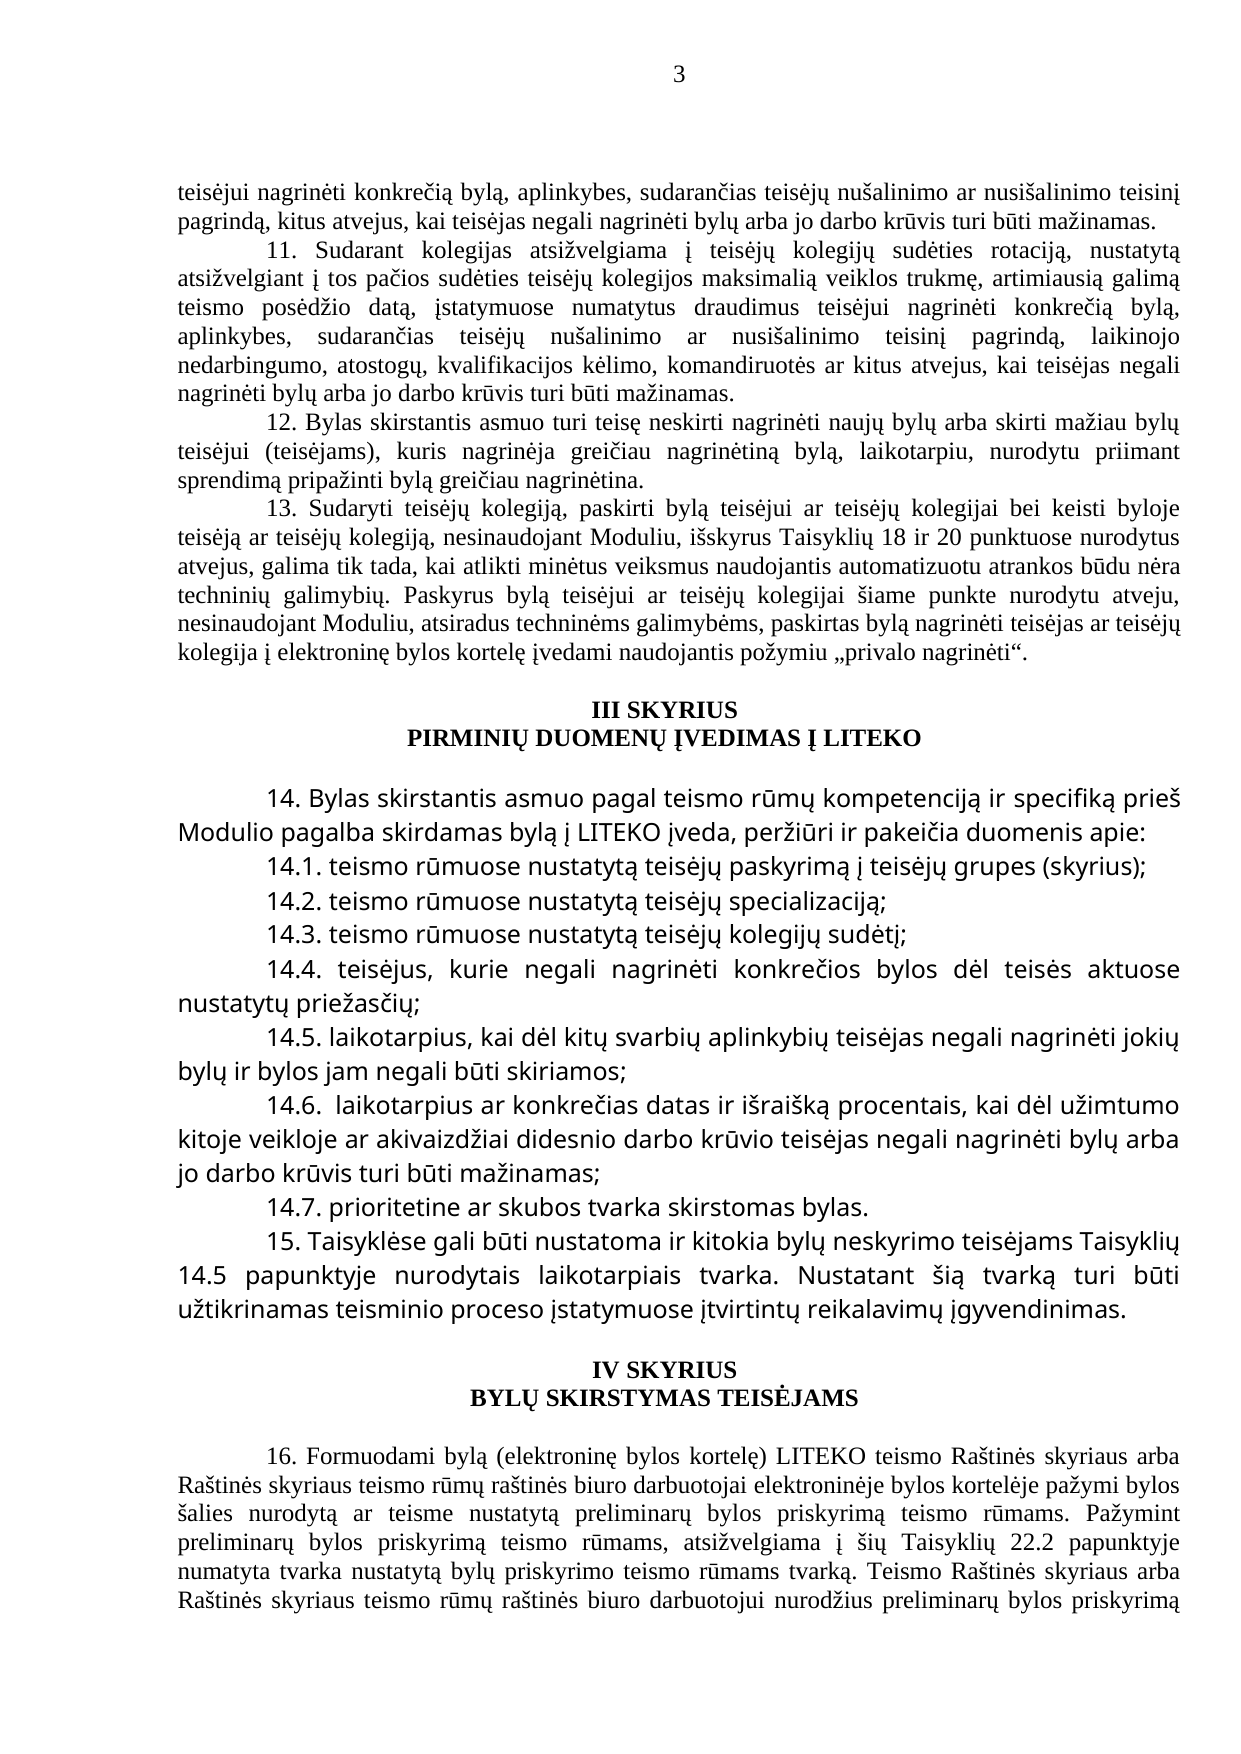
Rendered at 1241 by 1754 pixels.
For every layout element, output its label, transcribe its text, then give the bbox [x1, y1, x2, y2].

text teisėjui nagrinėti konkrečią bylą, aplinkybes, sudarančias teisėjų nušalinimo ar nusišalinimo teisinį pagrindą, kitus atvejus, kai teisėjas negali nagrinėti bylų arba jo darbo krūvis turi būti mažinamas. [177, 177, 1181, 235]
text 14.6. laikotarpius ar konkrečias datas ir išraišką procentais, kai dėl užimtumo kitoje veikloje ar akivaizdžiai didesnio darbo krūvio teisėjas negali nagrinėti bylų arba jo darbo krūvis turi būti mažinamas; [177, 1087, 1181, 1190]
text 12. Bylas skirstantis asmuo turi teisę neskirti nagrinėti naujų bylų arba skirti mažiau bylų teisėjui (teisėjams), kuris nagrinėja greičiau nagrinėtiną bylą, laikotarpiu, nurodytu priimant sprendimą pripažinti bylą greičiau nagrinėtina. [177, 407, 1181, 493]
text 14.5. laikotarpius, kai dėl kitų svarbių aplinkybių teisėjas negali nagrinėti jokių bylų ir bylos jam negali būti skiriamos; [177, 1019, 1181, 1087]
text IV SKYRIUS [177, 1355, 1152, 1383]
text 11. Sudarant kolegijas atsižvelgiama į teisėjų kolegijų sudėties rotaciją, nustatytą atsižvelgiant į tos pačios sudėties teisėjų kolegijos maksimalią veiklos trukmę, artimiausią galimą teismo posėdžio datą, įstatymuose numatytus draudimus teisėjui nagrinėti konkrečią bylą, aplinkybes, sudarančias teisėjų nušalinimo ar nusišalinimo teisinį pagrindą, laikinojo nedarbingumo, atostogų, kvalifikacijos kėlimo, komandiruotės ar kitus atvejus, kai teisėjas negali nagrinėti bylų arba jo darbo krūvis turi būti mažinamas. [177, 235, 1181, 407]
text 16. Formuodami bylą (elektroninę bylos kortelę) LITEKO teismo Raštinės skyriaus arba Raštinės skyriaus teismo rūmų raštinės biuro darbuotojai elektroninėje bylos kortelėje pažymi bylos šalies nurodytą ar teisme nustatytą preliminarų bylos priskyrimą teismo rūmams. Pažymint preliminarų bylos priskyrimą teismo rūmams, atsižvelgiama į šių Taisyklių 22.2 papunktyje numatyta tvarka nustatytą bylų priskyrimo teismo rūmams tvarką. Teismo Raštinės skyriaus arba Raštinės skyriaus teismo rūmų raštinės biuro darbuotojui nurodžius preliminarų bylos priskyrimą [177, 1441, 1181, 1613]
text PIRMINIŲ DUOMENŲ ĮVEDIMAS Į LITEKO [177, 723, 1152, 752]
text 13. Sudaryti teisėjų kolegiją, paskirti bylą teisėjui ar teisėjų kolegijai bei keisti byloje teisėją ar teisėjų kolegiją, nesinaudojant Moduliu, išskyrus Taisyklių 18 ir 20 punktuose nurodytus atvejus, galima tik tada, kai atlikti minėtus veiksmus naudojantis automatizuotu atrankos būdu nėra techninių galimybių. Paskyrus bylą teisėjui ar teisėjų kolegijai šiame punkte nurodytu atveju, nesinaudojant Moduliu, atsiradus techninėms galimybėms, paskirtas bylą nagrinėti teisėjas ar teisėjų kolegija į elektroninę bylos kortelę įvedami naudojantis požymiu „privalo nagrinėti“. [177, 493, 1181, 666]
text 14.3. teismo rūmuose nustatytą teisėjų kolegijų sudėtį; [177, 917, 1181, 951]
text 14.1. teismo rūmuose nustatytą teisėjų paskyrimą į teisėjų grupes (skyrius); [177, 849, 1181, 883]
text 15. Taisyklėse gali būti nustatoma ir kitokia bylų neskyrimo teisėjams Taisyklių 14.5 papunktyje nurodytais laikotarpiais tvarka. Nustatant šią tvarką turi būti užtikrinamas teisminio proceso įstatymuose įtvirtintų reikalavimų įgyvendinimas. [177, 1224, 1181, 1326]
text III SKYRIUS [177, 695, 1152, 723]
text 14.4. teisėjus, kurie negali nagrinėti konkrečios bylos dėl teisės aktuose nustatytų priežasčių; [177, 951, 1181, 1019]
text BYLŲ SKIRSTYMAS TEISĖJAMS [177, 1383, 1152, 1412]
text 14.2. teismo rūmuose nustatytą teisėjų specializaciją; [177, 883, 1181, 917]
text 14. Bylas skirstantis asmuo pagal teismo rūmų kompetenciją ir specifiką prieš Modulio pagalba skirdamas bylą į LITEKO įveda, peržiūri ir pakeičia duomenis apie: [177, 781, 1181, 849]
text 14.7. prioritetine ar skubos tvarka skirstomas bylas. [177, 1190, 1181, 1224]
